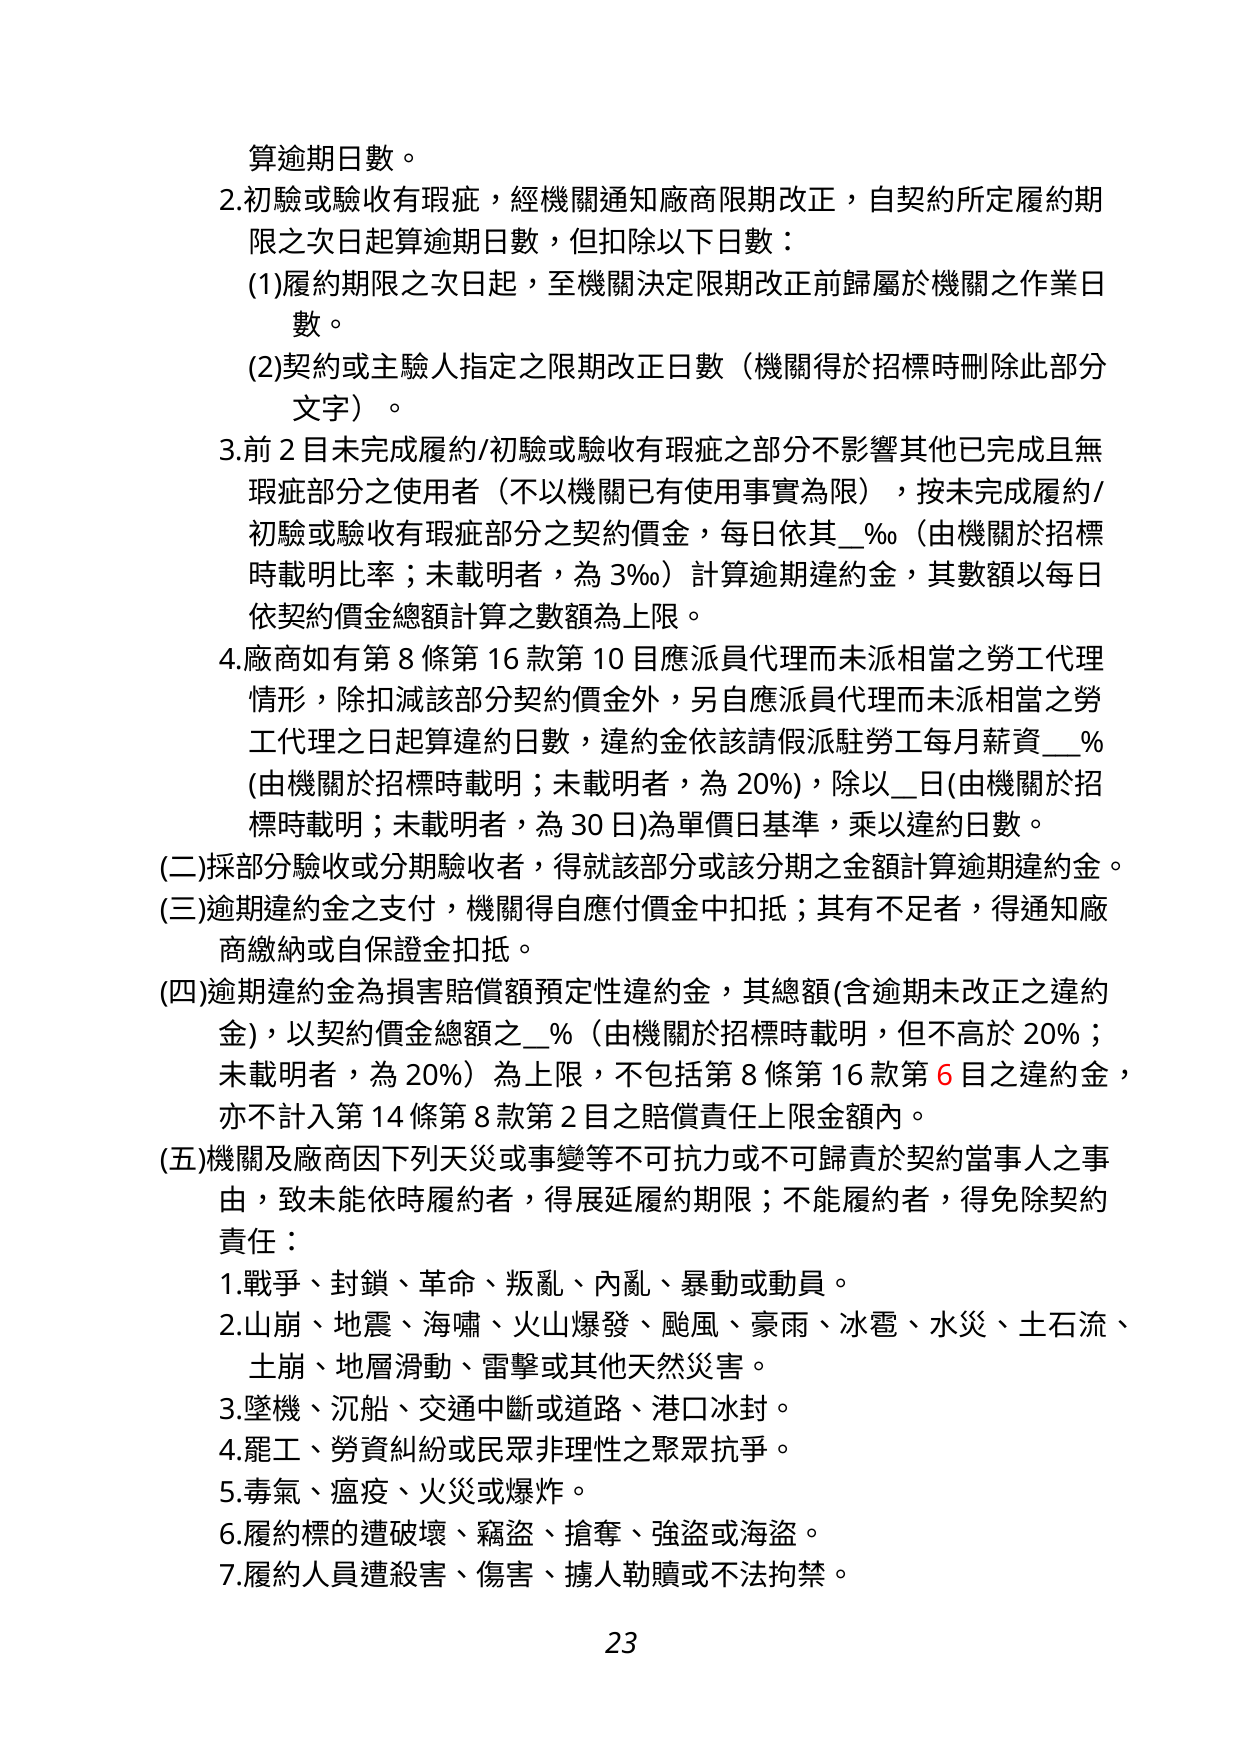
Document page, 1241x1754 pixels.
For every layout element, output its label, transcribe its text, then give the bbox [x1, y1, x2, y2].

text 4.廠商如有第8條第16款第10目應派員代理而未派相當之勞工代理情形，除扣減該部分契約價金外，另自應派員代理而未派相當之勞工代理之日起算違約日數，違約金依該請假派駐勞工每月薪資___%(由機關於招標時載明；未載明者，為20%)，除以__日(由機關於招標時載明；未載明者，為30日)為單價日基準，乘以違約日數。 [218, 636, 1104, 844]
text 6.履約標的遭破壞、竊盜、搶奪、強盜或海盜。 [218, 1511, 1108, 1552]
text 7.履約人員遭殺害、傷害、擄人勒贖或不法拘禁。 [218, 1552, 1108, 1594]
text 1.戰爭、封鎖、革命、叛亂、內亂、暴動或動員。 [218, 1261, 1108, 1302]
text 3.墜機、沉船、交通中斷或道路、港口冰封。 [218, 1386, 1108, 1427]
text 3.前2目未完成履約/初驗或驗收有瑕疵之部分不影響其他已完成且無瑕疵部分之使用者（不以機關已有使用事實為限），按未完成履約/初驗或驗收有瑕疵部分之契約價金，每日依其__‰（由機關於招標時載明比率；未載明者，為3‰）計算逾期違約金，其數額以每日依契約價金總額計算之數額為上限。 [218, 427, 1104, 636]
text 算逾期日數。 [218, 136, 1104, 177]
text (1)履約期限之次日起，至機關決定限期改正前歸屬於機關之作業日數。 [248, 261, 1110, 344]
text (2)契約或主驗人指定之限期改正日數（機關得於招標時刪除此部分文字）。 [248, 344, 1110, 427]
text (五)機關及廠商因下列天災或事變等不可抗力或不可歸責於契約當事人之事由，致未能依時履約者，得展延履約期限；不能履約者，得免除契約責任： [159, 1136, 1110, 1261]
text (二)採部分驗收或分期驗收者，得就該部分或該分期之金額計算逾期違約金。 [159, 844, 1110, 886]
text 2.初驗或驗收有瑕疵，經機關通知廠商限期改正，自契約所定履約期限之次日起算逾期日數，但扣除以下日數： [218, 177, 1104, 261]
text 4.罷工、勞資糾紛或民眾非理性之聚眾抗爭。 [218, 1427, 1108, 1469]
text 2.山崩、地震、海嘯、火山爆發、颱風、豪雨、冰雹、水災、土石流、土崩、地層滑動、雷擊或其他天然災害。 [218, 1302, 1108, 1386]
text (三)逾期違約金之支付，機關得自應付價金中扣抵；其有不足者，得通知廠商繳納或自保證金扣抵。 [159, 886, 1110, 969]
text (四)逾期違約金為損害賠償額預定性違約金，其總額(含逾期未改正之違約金)，以契約價金總額之__%（由機關於招標時載明，但不高於20%；未載明者，為20%）為上限，不包括第8條第16款第6目之違約金，亦不計入第14條第8款第2目之賠償責任上限金額內。 [159, 969, 1110, 1136]
text 5.毒氣、瘟疫、火災或爆炸。 [218, 1469, 1108, 1511]
